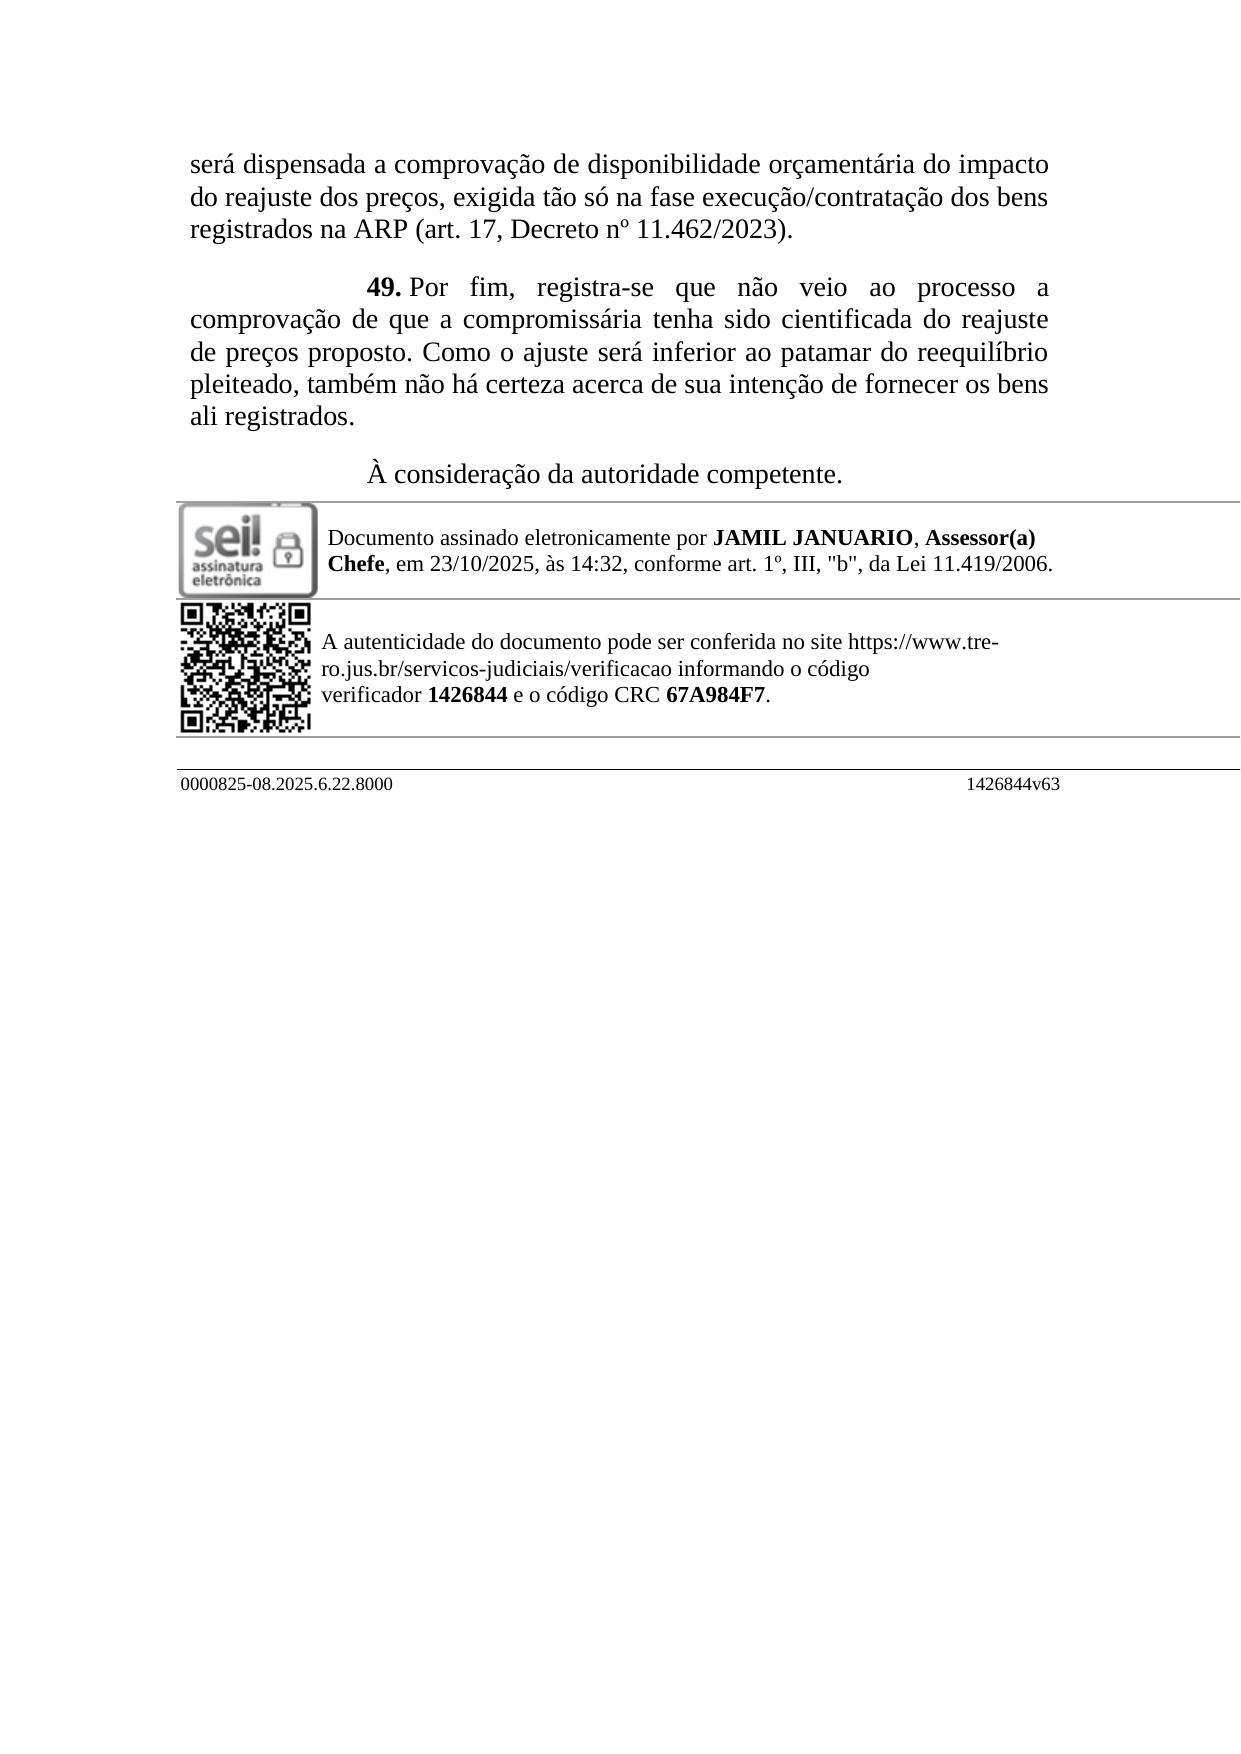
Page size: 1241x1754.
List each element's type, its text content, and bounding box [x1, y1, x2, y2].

text À consideração da autoridade competente. [190, 457, 1051, 489]
table_header [314, 600, 319, 736]
table_header Documento assinado eletronicamente por JAMIL JANUARIO, Assessor(a) Chefe, em 23/10/2025, às 14:32, conforme art. 1º, III, "b", da Lei 11.419/2006. [326, 503, 1063, 598]
text será dispensada a comprovação de disponibilidade orçamentária do impacto do reajuste dos preços, exigida tão só na fase execução/contratação dos bens registrados na ARP (art. 17, Decreto nº 11.462/2023). [190, 148, 1051, 245]
table_header 0000825-08.2025.6.22.8000 [177, 770, 620, 797]
text 49. Por fim, registra-se que não veio ao processo a comprovação de que a compromissária tenha sido cientificada do reajuste de preços proposto. Como o ajuste será inferior ao patamar do reequilíbrio pleiteado, também não há certeza acerca de sua intenção de fornecer os bens ali registrados. [190, 270, 1051, 432]
table_header 1426844v63 [620, 770, 1063, 797]
table_header A autenticidade do documento pode ser conferida no site https://www.tre-ro.jus.br/servicos-judiciais/verificacao informando o código verificador 1426844 e o código CRC 67A984F7. [319, 600, 1063, 736]
table_header [318, 503, 326, 598]
